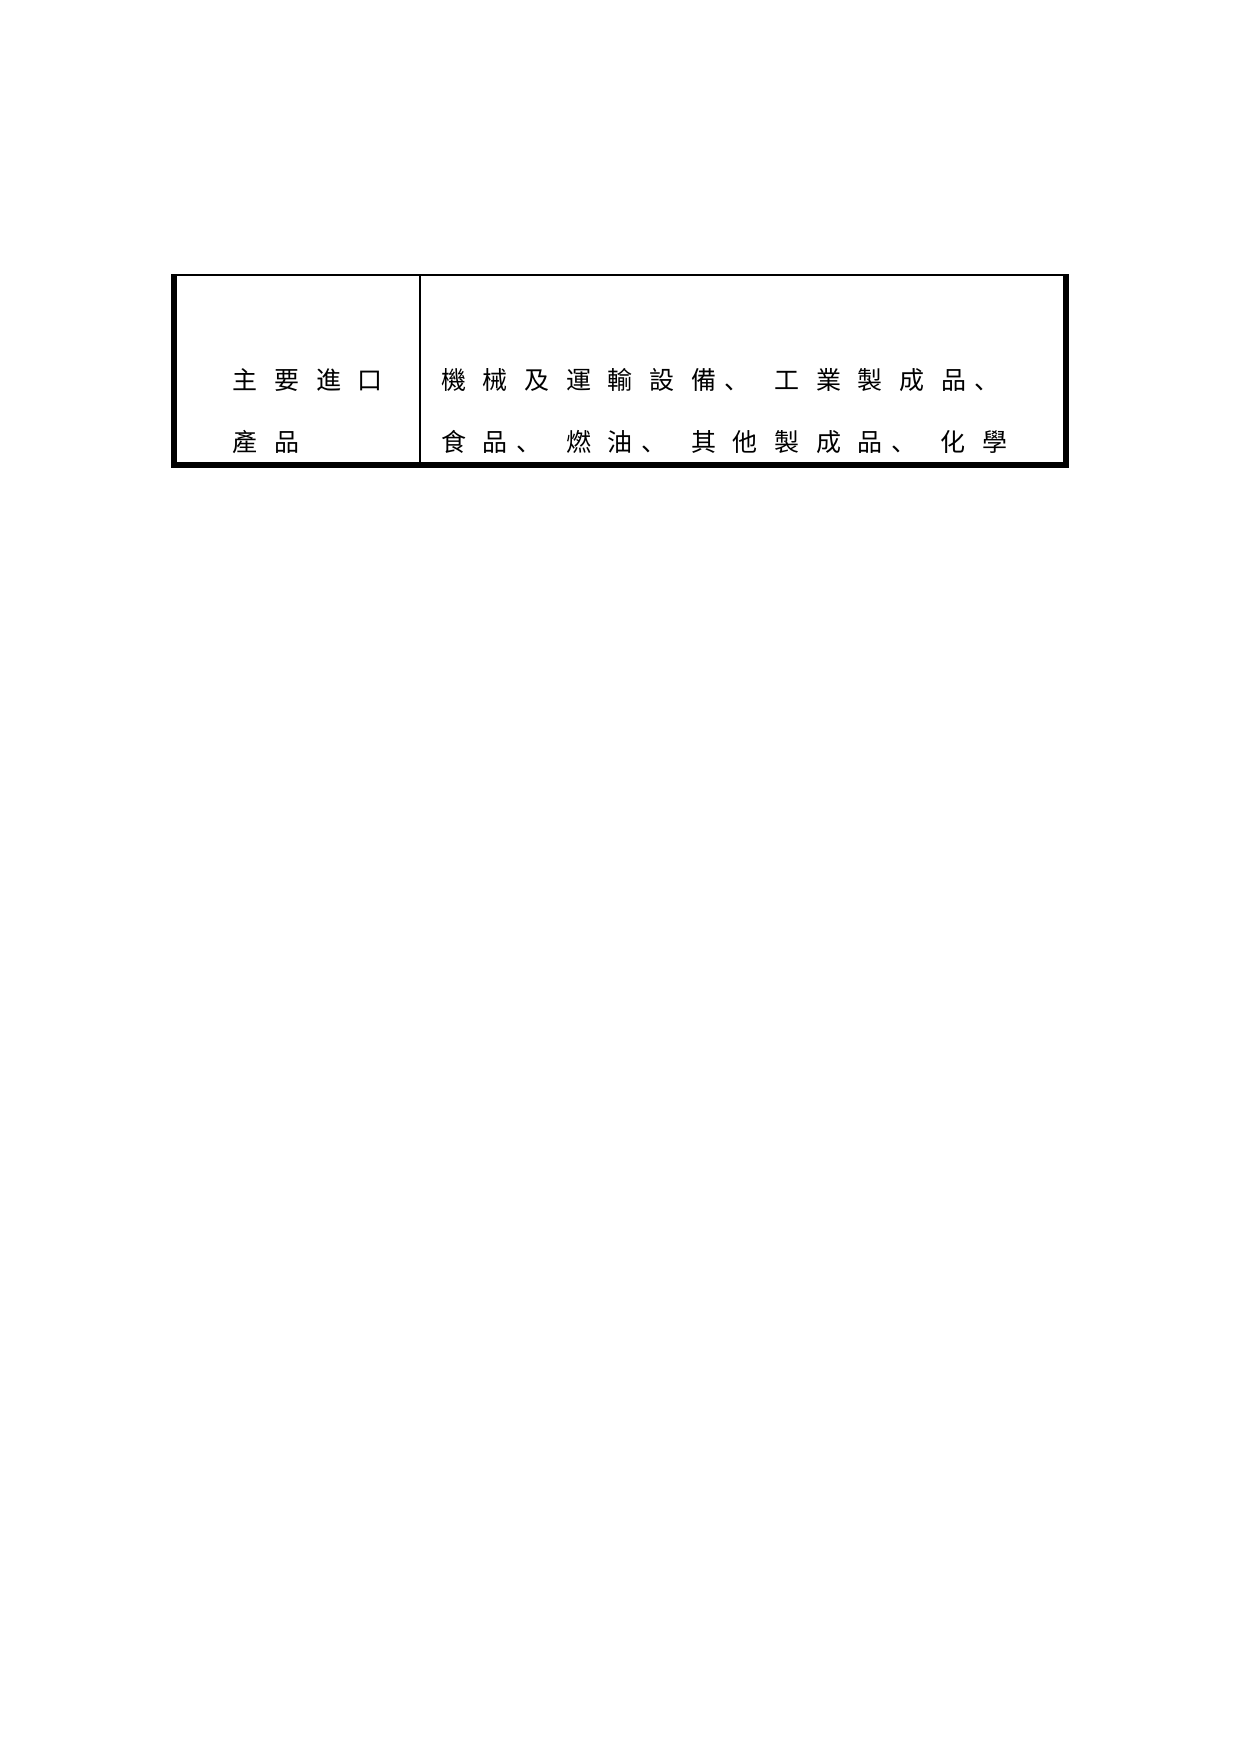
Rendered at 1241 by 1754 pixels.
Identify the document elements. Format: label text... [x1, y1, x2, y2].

table_cell 主要進口產品 [177, 276, 419, 462]
table_cell 機械及運輸設備、工業製成品、食品、燃油、其他製成品、化學 [421, 276, 1063, 462]
